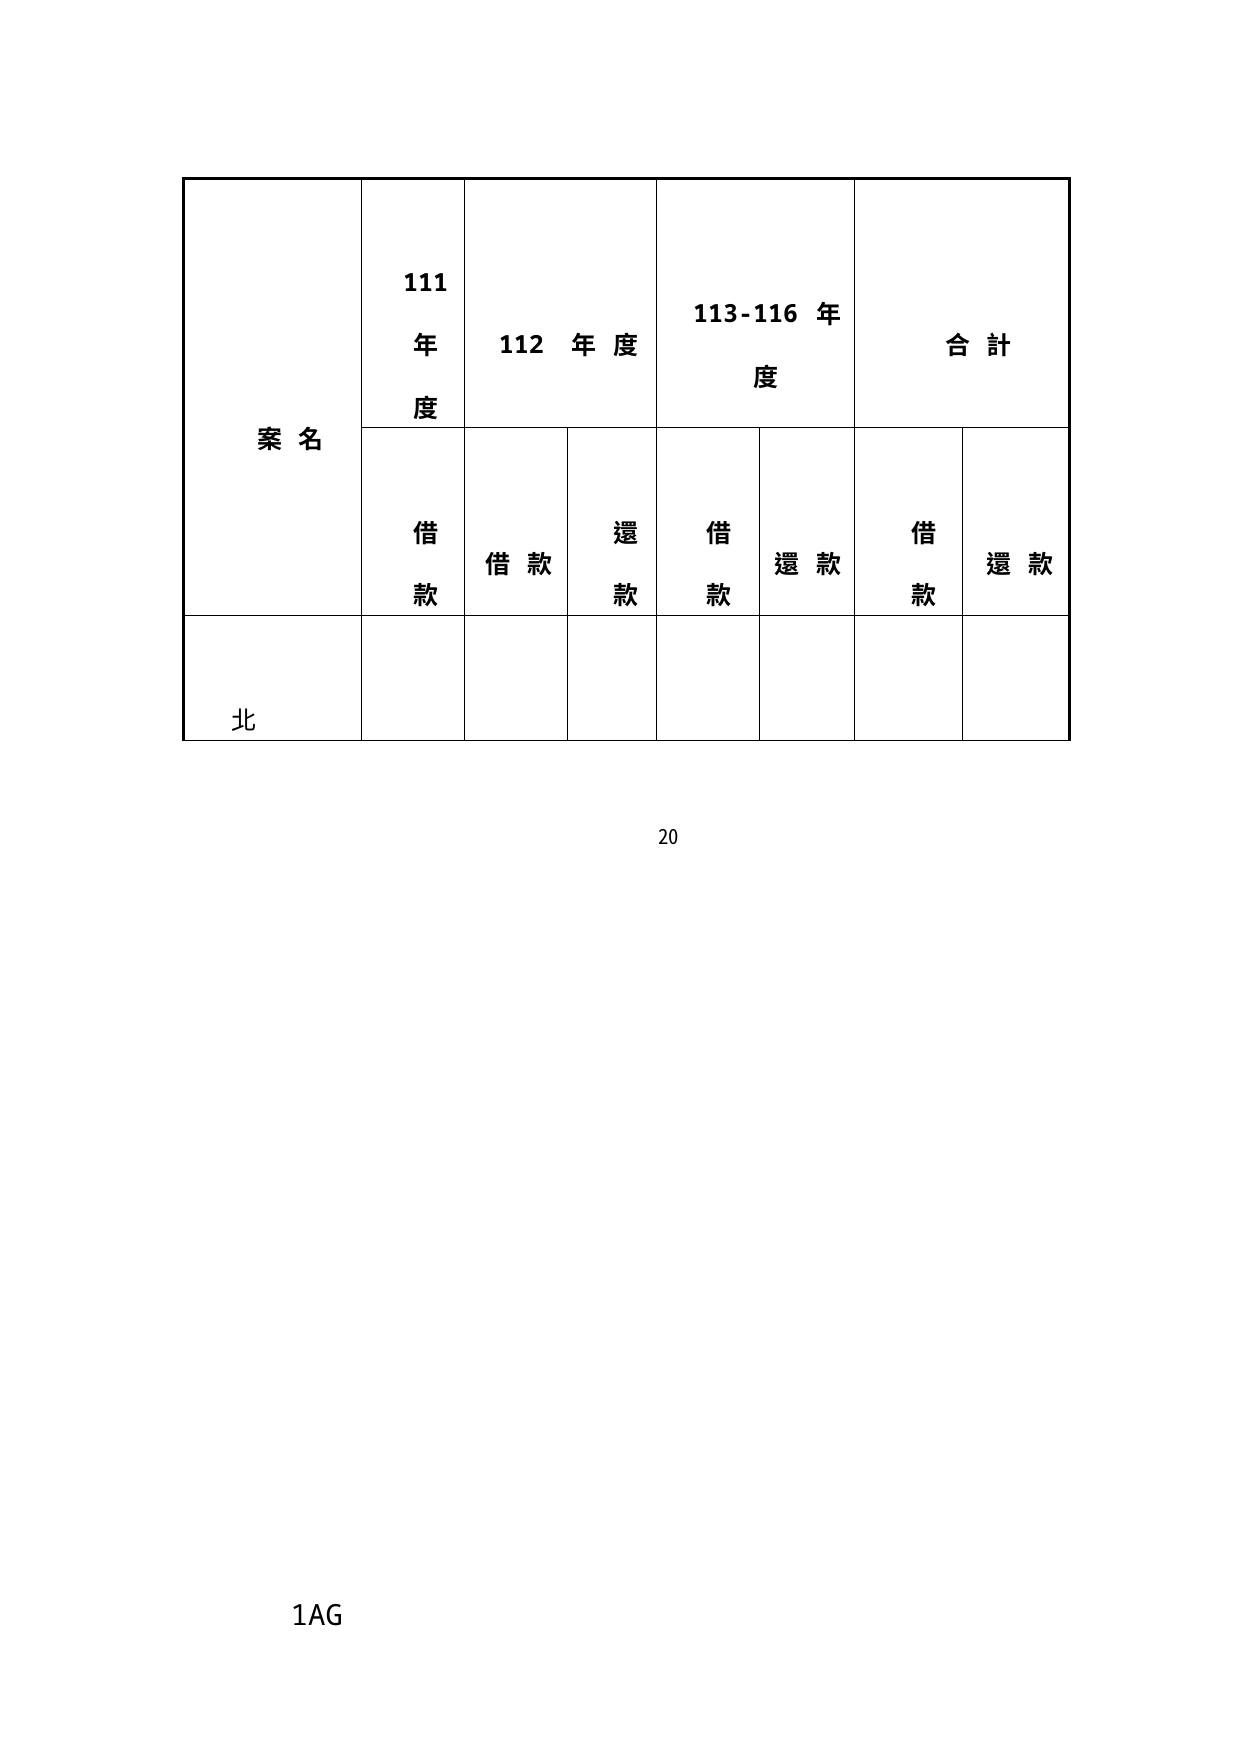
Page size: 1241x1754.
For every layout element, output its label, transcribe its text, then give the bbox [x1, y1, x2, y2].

table_cell [657, 616, 759, 740]
table_cell [963, 616, 1068, 740]
table_cell 借款 [362, 428, 464, 615]
table_cell 北 [185, 616, 361, 740]
table_cell 借款 [855, 428, 962, 615]
table_cell [760, 616, 854, 740]
table_cell 還款 [568, 428, 656, 615]
table_cell [465, 616, 567, 740]
table_cell [855, 616, 962, 740]
table_cell 借款 [465, 428, 567, 615]
table_header 合計 [855, 180, 1068, 427]
table_header 113-116年度 [657, 180, 854, 427]
table_cell [362, 616, 464, 740]
table_cell 還款 [760, 428, 854, 615]
table_cell 借款 [657, 428, 759, 615]
table_cell 還款 [963, 428, 1068, 615]
table_cell [568, 616, 656, 740]
table_header 案名 [185, 180, 361, 615]
table_header 112年度 [465, 180, 656, 427]
table_header 111年度 [362, 180, 464, 427]
